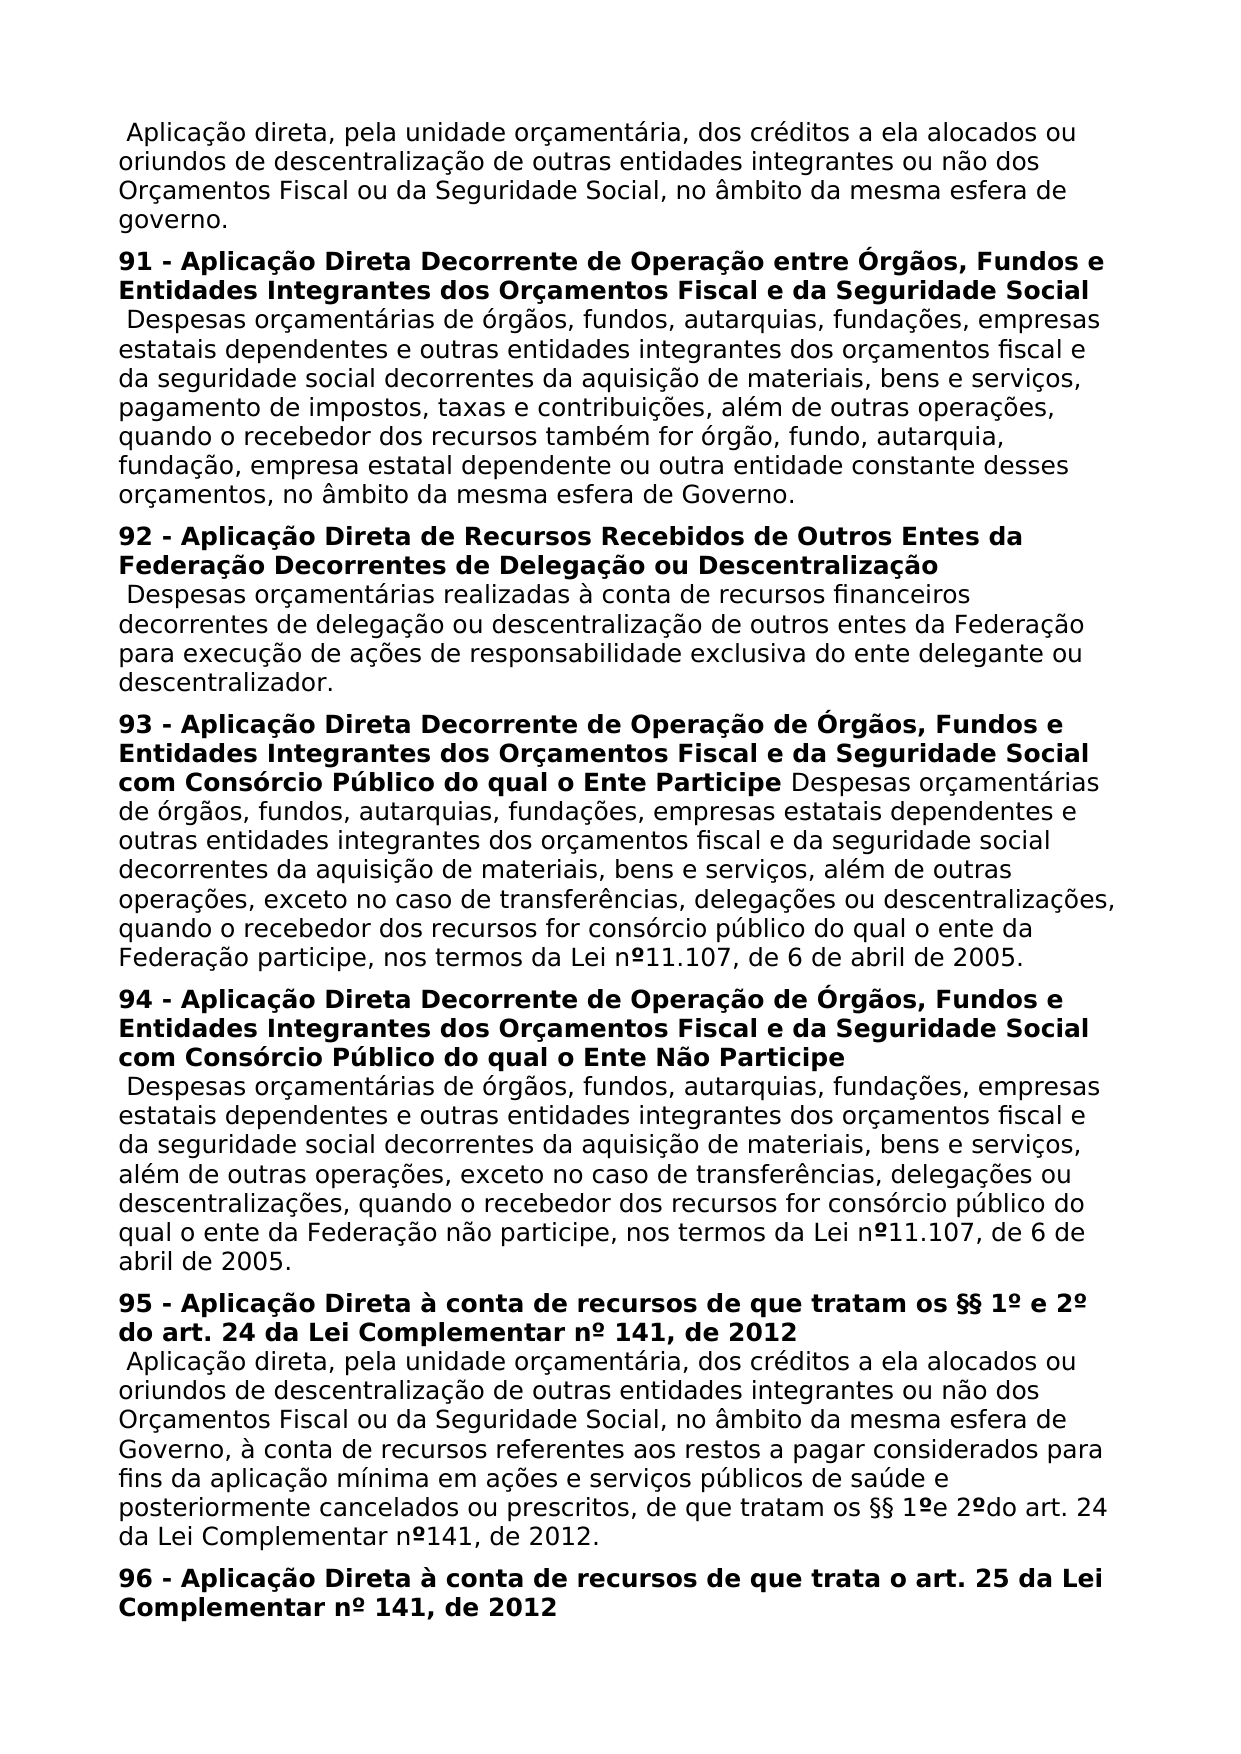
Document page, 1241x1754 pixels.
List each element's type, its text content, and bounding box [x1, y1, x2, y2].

text 95 - Aplicação Direta à conta de recursos de que tratam os §§ 1º e 2º do art. 24 da Lei Complementar nº 141, de 2012 Aplicação direta, pela unidade orçamentária, dos créditos a ela alocados ou oriundos de descentralização de outras entidades integrantes ou não dos Orçamentos Fiscal ou da Seguridade Social, no âmbito da mesma esfera de Governo, à conta de recursos referentes aos restos a pagar considerados para fins da aplicação mínima em ações e serviços públicos de saúde e posteriormente cancelados ou prescritos, de que tratam os §§ 1ºe 2ºdo art. 24 da Lei Complementar nº141, de 2012. [118, 1289, 1122, 1551]
text Aplicação direta, pela unidade orçamentária, dos créditos a ela alocados ou oriundos de descentralização de outras entidades integrantes ou não dos Orçamentos Fiscal ou da Seguridade Social, no âmbito da mesma esfera de governo. [118, 118, 1122, 235]
text 91 - Aplicação Direta Decorrente de Operação entre Órgãos, Fundos e Entidades Integrantes dos Orçamentos Fiscal e da Seguridade Social Despesas orçamentárias de órgãos, fundos, autarquias, fundações, empresas estatais dependentes e outras entidades integrantes dos orçamentos fiscal e da seguridade social decorrentes da aquisição de materiais, bens e serviços, pagamento de impostos, taxas e contribuições, além de outras operações, quando o recebedor dos recursos também for órgão, fundo, autarquia, fundação, empresa estatal dependente ou outra entidade constante desses orçamentos, no âmbito da mesma esfera de Governo. [118, 247, 1122, 510]
text 93 - Aplicação Direta Decorrente de Operação de Órgãos, Fundos e Entidades Integrantes dos Orçamentos Fiscal e da Seguridade Social com Consórcio Público do qual o Ente Participe Despesas orçamentárias de órgãos, fundos, autarquias, fundações, empresas estatais dependentes e outras entidades integrantes dos orçamentos fiscal e da seguridade social decorrentes da aquisição de materiais, bens e serviços, além de outras operações, exceto no caso de transferências, delegações ou descentralizações, quando o recebedor dos recursos for consórcio público do qual o ente da Federação participe, nos termos da Lei nº11.107, de 6 de abril de 2005. [118, 710, 1122, 972]
text 96 - Aplicação Direta à conta de recursos de que trata o art. 25 da Lei Complementar nº 141, de 2012 [118, 1564, 1122, 1622]
text 94 - Aplicação Direta Decorrente de Operação de Órgãos, Fundos e Entidades Integrantes dos Orçamentos Fiscal e da Seguridade Social com Consórcio Público do qual o Ente Não Participe Despesas orçamentárias de órgãos, fundos, autarquias, fundações, empresas estatais dependentes e outras entidades integrantes dos orçamentos fiscal e da seguridade social decorrentes da aquisição de materiais, bens e serviços, além de outras operações, exceto no caso de transferências, delegações ou descentralizações, quando o recebedor dos recursos for consórcio público do qual o ente da Federação não participe, nos termos da Lei nº11.107, de 6 de abril de 2005. [118, 985, 1122, 1276]
text 92 - Aplicação Direta de Recursos Recebidos de Outros Entes da Federação Decorrentes de Delegação ou Descentralização Despesas orçamentárias realizadas à conta de recursos financeiros decorrentes de delegação ou descentralização de outros entes da Federação para execução de ações de responsabilidade exclusiva do ente delegante ou descentralizador. [118, 522, 1122, 697]
